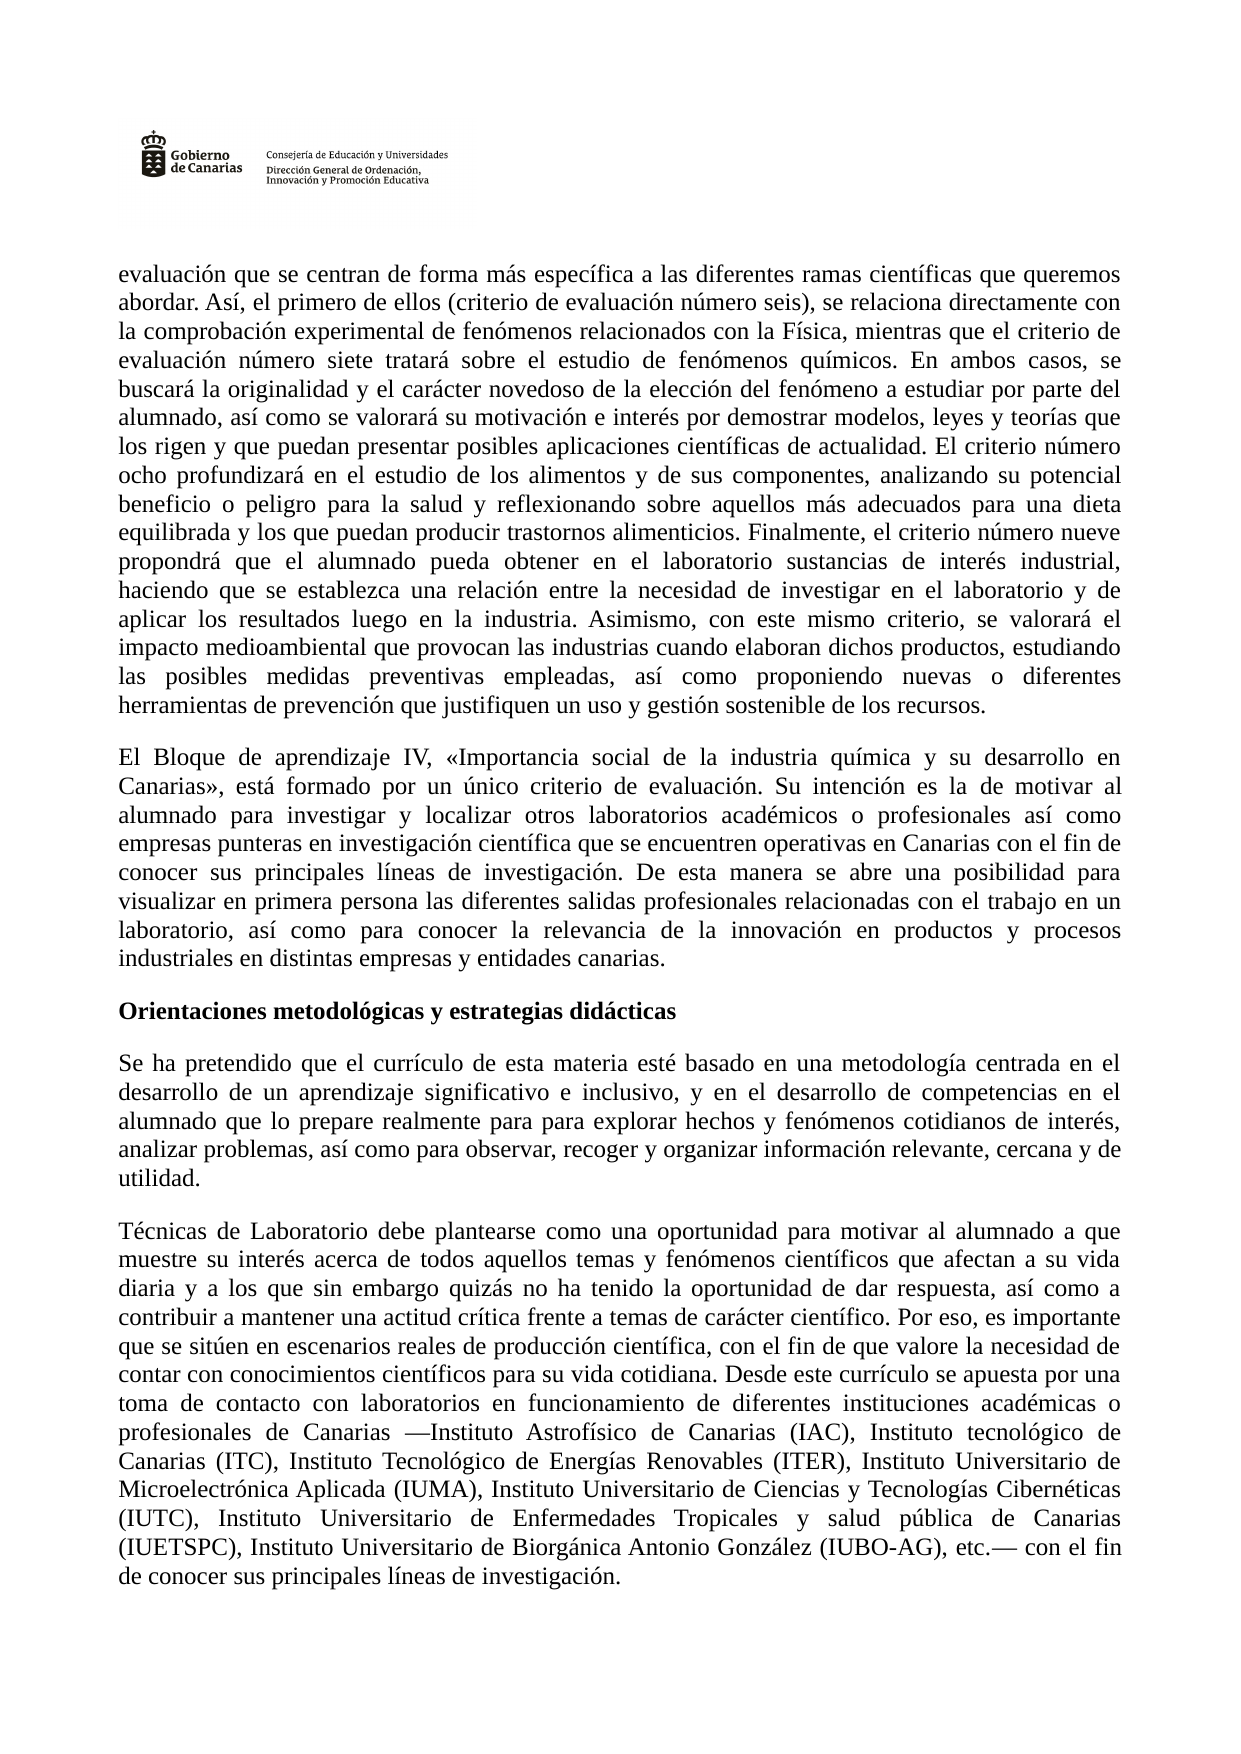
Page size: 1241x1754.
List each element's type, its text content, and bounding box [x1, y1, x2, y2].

text Orientaciones metodológicas y estrategias didácticas [118, 996, 1122, 1025]
text Técnicas de Laboratorio debe plantearse como una oportunidad para motivar al alumnado a que muestre su interés acerca de todos aquellos temas y fenómenos científicos que afectan a su vida diaria y a los que sin embargo quizás no ha tenido la oportunidad de dar respuesta, así como a contribuir a mantener una actitud crítica frente a temas de carácter científico. Por eso, es importante que se sitúen en escenarios reales de producción científica, con el fin de que valore la necesidad de contar con conocimientos científicos para su vida cotidiana. Desde este currículo se apuesta por una toma de contacto con laboratorios en funcionamiento de diferentes instituciones académicas o profesionales de Canarias ―Instituto Astrofísico de Canarias (IAC), Instituto tecnológico de Canarias (ITC), Instituto Tecnológico de Energías Renovables (ITER), Instituto Universitario de Microelectrónica Aplicada (IUMA), Instituto Universitario de Ciencias y Tecnologías Cibernéticas (IUTC), Instituto Universitario de Enfermedades Tropicales y salud pública de Canarias (IUETSPC), Instituto Universitario de Biorgánica Antonio González (IUBO-AG), etc.― con el fin de conocer sus principales líneas de investigación. [118, 1216, 1122, 1589]
text El Bloque de aprendizaje IV, «Importancia social de la industria química y su desarrollo en Canarias», está formado por un único criterio de evaluación. Su intención es la de motivar al alumnado para investigar y localizar otros laboratorios académicos o profesionales así como empresas punteras en investigación científica que se encuentren operativas en Canarias con el fin de conocer sus principales líneas de investigación. De esta manera se abre una posibilidad para visualizar en primera persona las diferentes salidas profesionales relacionadas con el trabajo en un laboratorio, así como para conocer la relevancia de la innovación en productos y procesos industriales en distintas empresas y entidades canarias. [118, 742, 1122, 972]
text Se ha pretendido que el currículo de esta materia esté basado en una metodología centrada en el desarrollo de un aprendizaje significativo e inclusivo, y en el desarrollo de competencias en el alumnado que lo prepare realmente para para explorar hechos y fenómenos cotidianos de interés, analizar problemas, así como para observar, recoger y organizar información relevante, cercana y de utilidad. [118, 1048, 1122, 1192]
text evaluación que se centran de forma más específica a las diferentes ramas científicas que queremos abordar. Así, el primero de ellos (criterio de evaluación número seis), se relaciona directamente con la comprobación experimental de fenómenos relacionados con la Física, mientras que el criterio de evaluación número siete tratará sobre el estudio de fenómenos químicos. En ambos casos, se buscará la originalidad y el carácter novedoso de la elección del fenómeno a estudiar por parte del alumnado, así como se valorará su motivación e interés por demostrar modelos, leyes y teorías que los rigen y que puedan presentar posibles aplicaciones científicas de actualidad. El criterio número ocho profundizará en el estudio de los alimentos y de sus componentes, analizando su potencial beneficio o peligro para la salud y reflexionando sobre aquellos más adecuados para una dieta equilibrada y los que puedan producir trastornos alimenticios. Finalmente, el criterio número nueve propondrá que el alumnado pueda obtener en el laboratorio sustancias de interés industrial, haciendo que se establezca una relación entre la necesidad de investigar en el laboratorio y de aplicar los resultados luego en la industria. Asimismo, con este mismo criterio, se valorará el impacto medioambiental que provocan las industrias cuando elaboran dichos productos, estudiando las posibles medidas preventivas empleadas, así como proponiendo nuevas o diferentes herramientas de prevención que justifiquen un uso y gestión sostenible de los recursos. [118, 259, 1122, 719]
